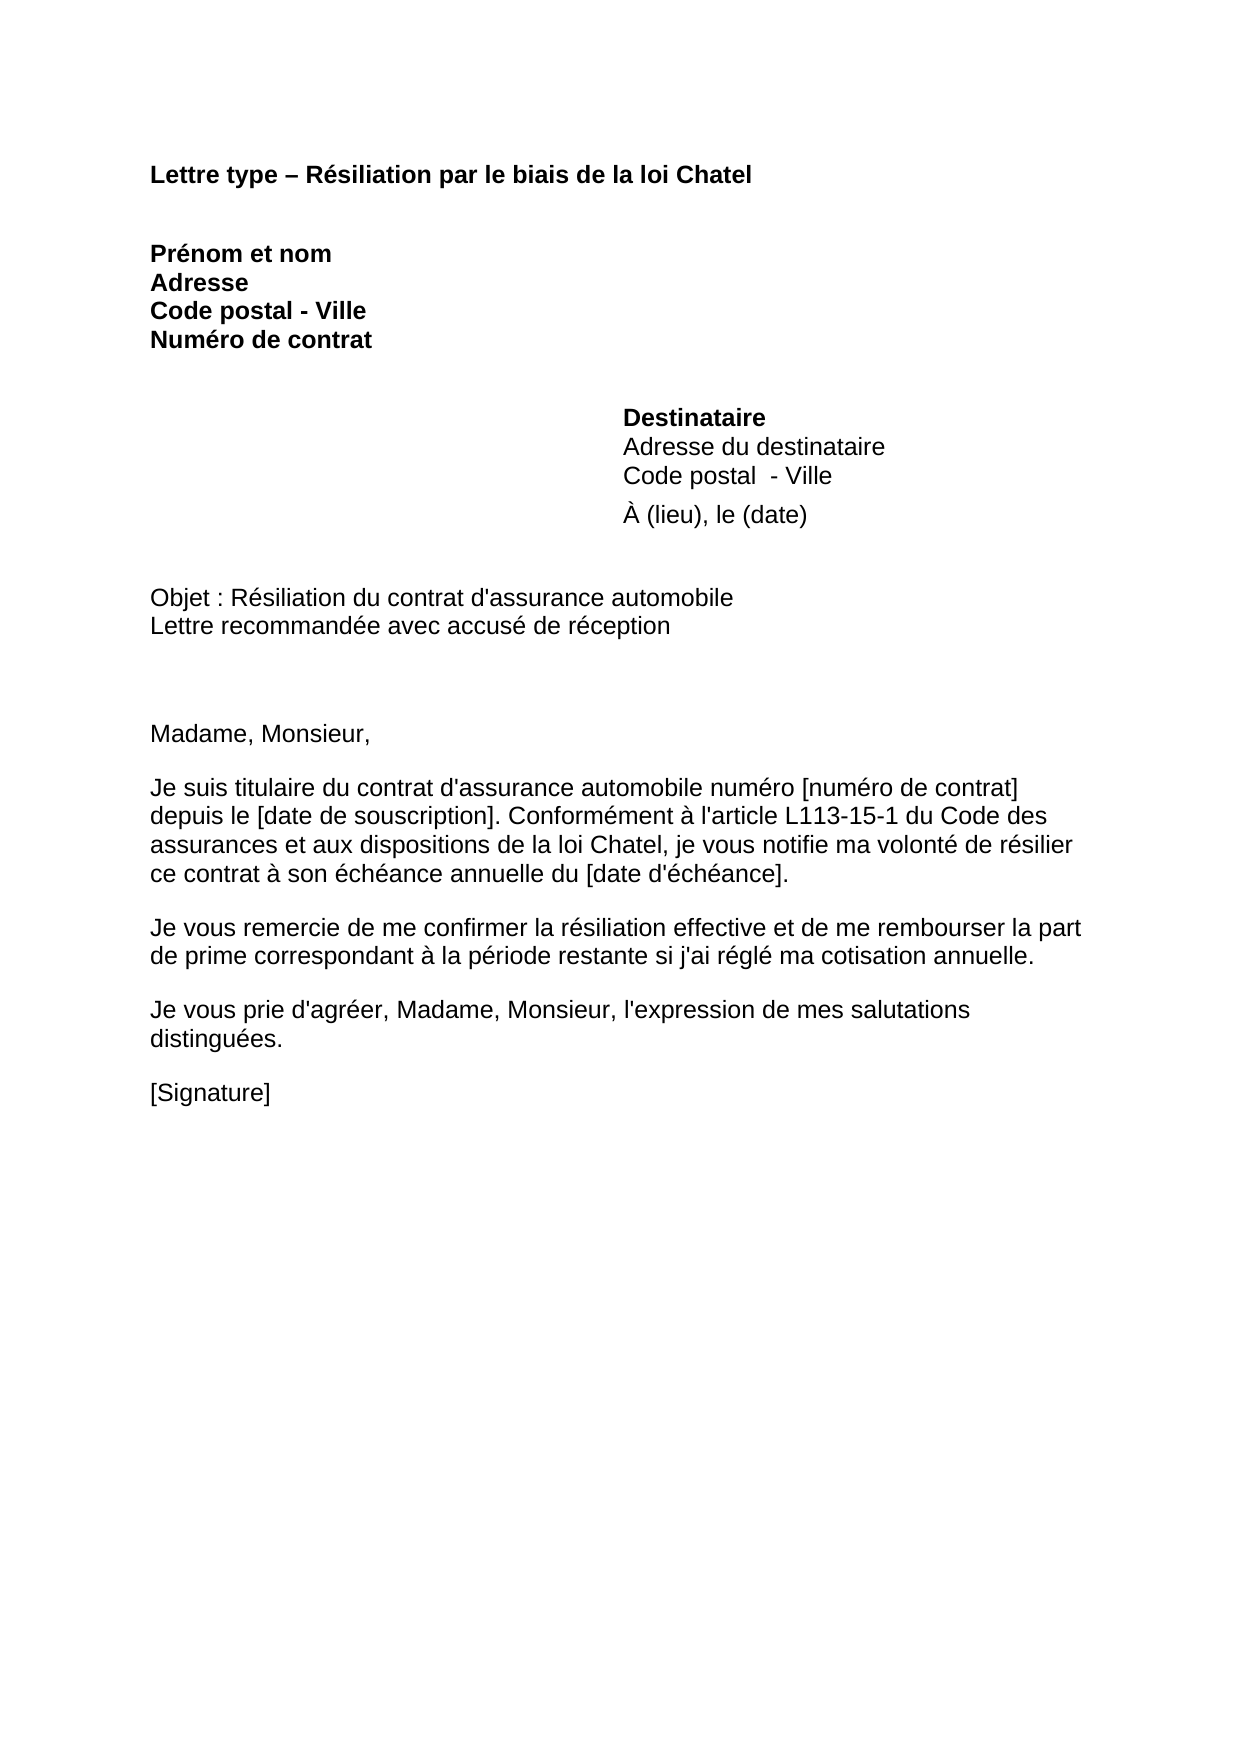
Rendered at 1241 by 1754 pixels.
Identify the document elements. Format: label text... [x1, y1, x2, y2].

text Je vous prie d'agréer, Madame, Monsieur, l'expression de mes salutations distinguées. [150, 995, 1090, 1052]
text Madame, Monsieur, [150, 719, 1090, 747]
text À (lieu), le (date) [623, 500, 1090, 529]
text Je vous remercie de me confirmer la résiliation effective et de me rembourser la part de prime correspondant à la période restante si j'ai réglé ma cotisation annuelle. [150, 912, 1090, 970]
text Lettre type – Résiliation par le biais de la loi Chatel [150, 160, 1090, 189]
text Destinataire Adresse du destinataire Code postal - Ville [623, 403, 1090, 489]
text Je suis titulaire du contrat d'assurance automobile numéro [numéro de contrat] depuis le [date de souscription]. Conformément à l'article L113-15-1 du Code des assurances et aux dispositions de la loi Chatel, je vous notifie ma volonté de résilier ce contrat à son échéance annuelle du [date d'échéance]. [150, 772, 1090, 887]
text [Signature] [150, 1077, 1090, 1106]
text Prénom et nom Adresse Code postal - Ville Numéro de contrat [150, 239, 1090, 354]
text Objet : Résiliation du contrat d'assurance automobile Lettre recommandée avec accusé de réception [150, 554, 1090, 640]
